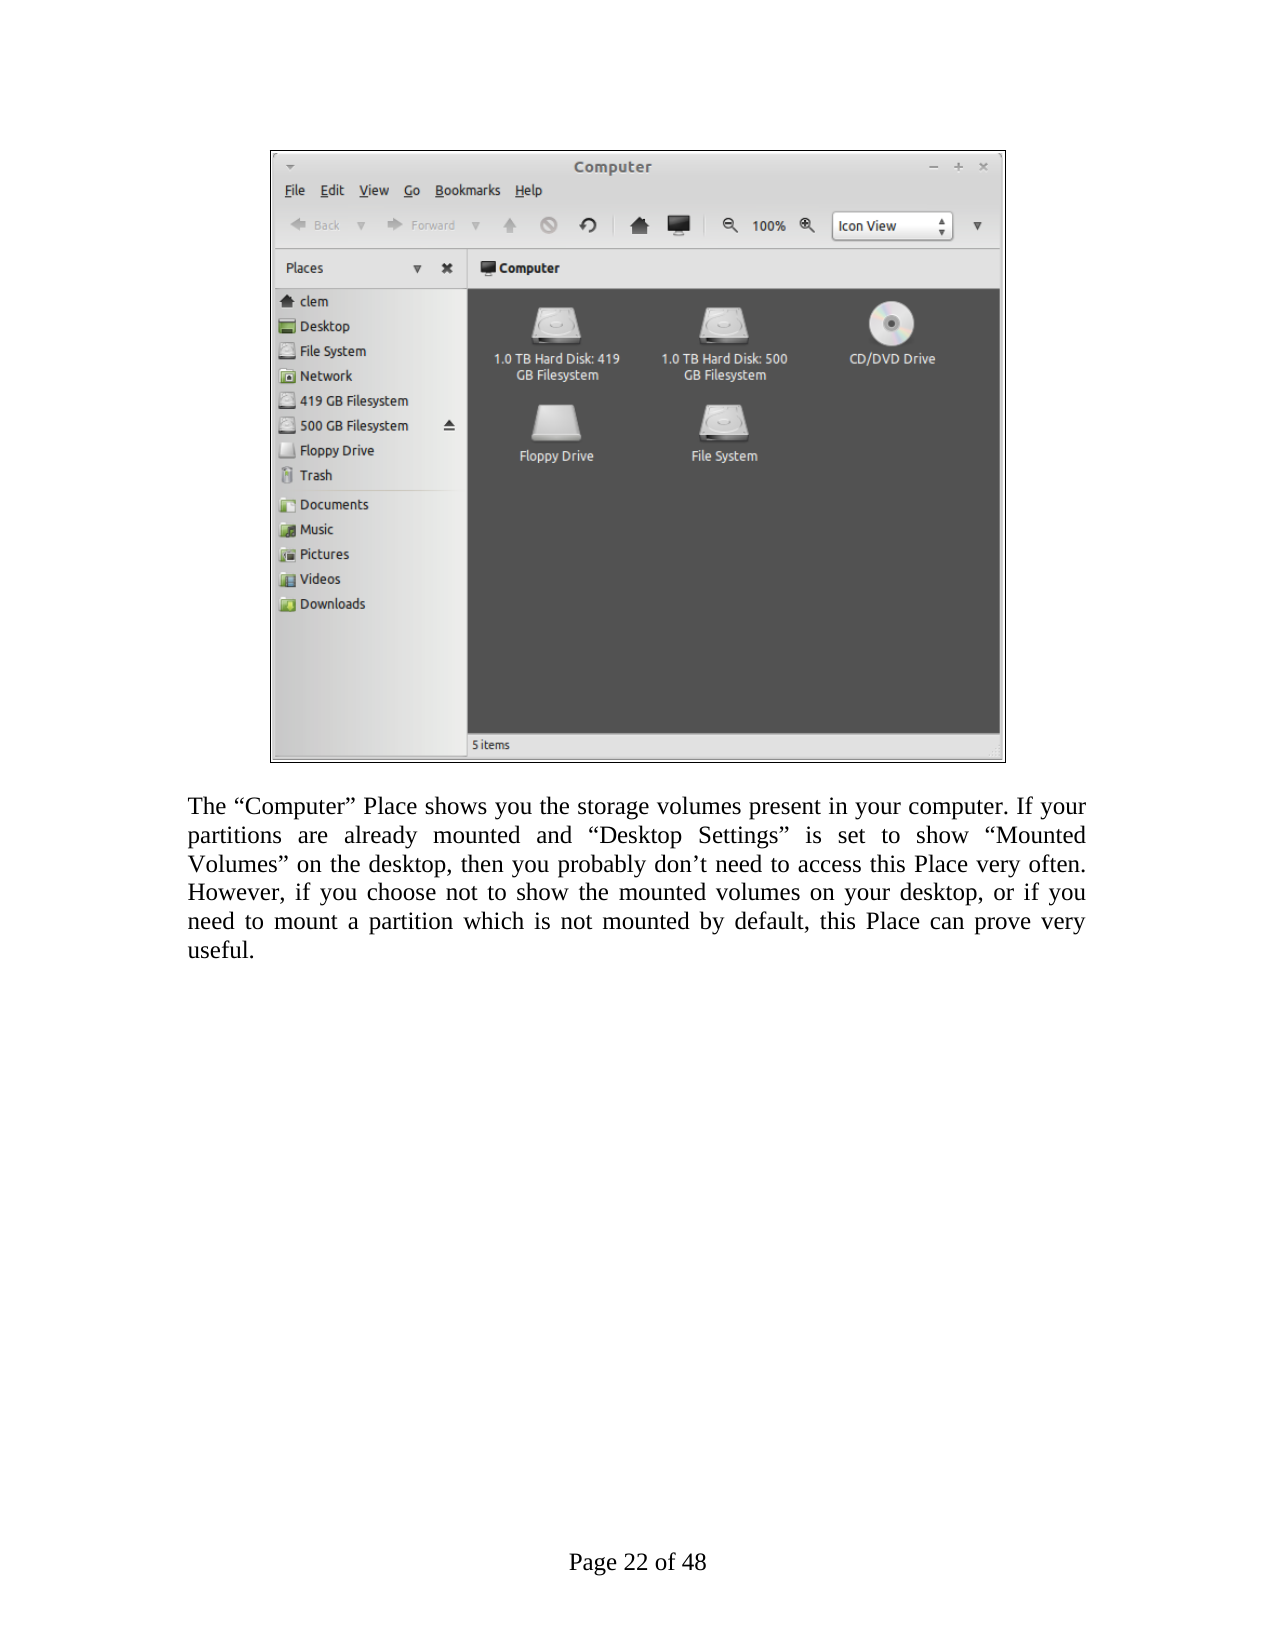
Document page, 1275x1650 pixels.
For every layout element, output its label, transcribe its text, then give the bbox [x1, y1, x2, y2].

picture [272, 153, 1003, 760]
text The “Computer” Place shows you the storage volumes present in your computer. If your partitions are already mounted and “Desktop Settings” is set to show “Mounted Volumes” on the desktop, then you probably don’t need to access this Place very often. However, if you choose not to show the mounted volumes on your desktop, or if you need to mount a partition which is not mounted by default, this Place can prove very useful. [187, 791, 1087, 964]
